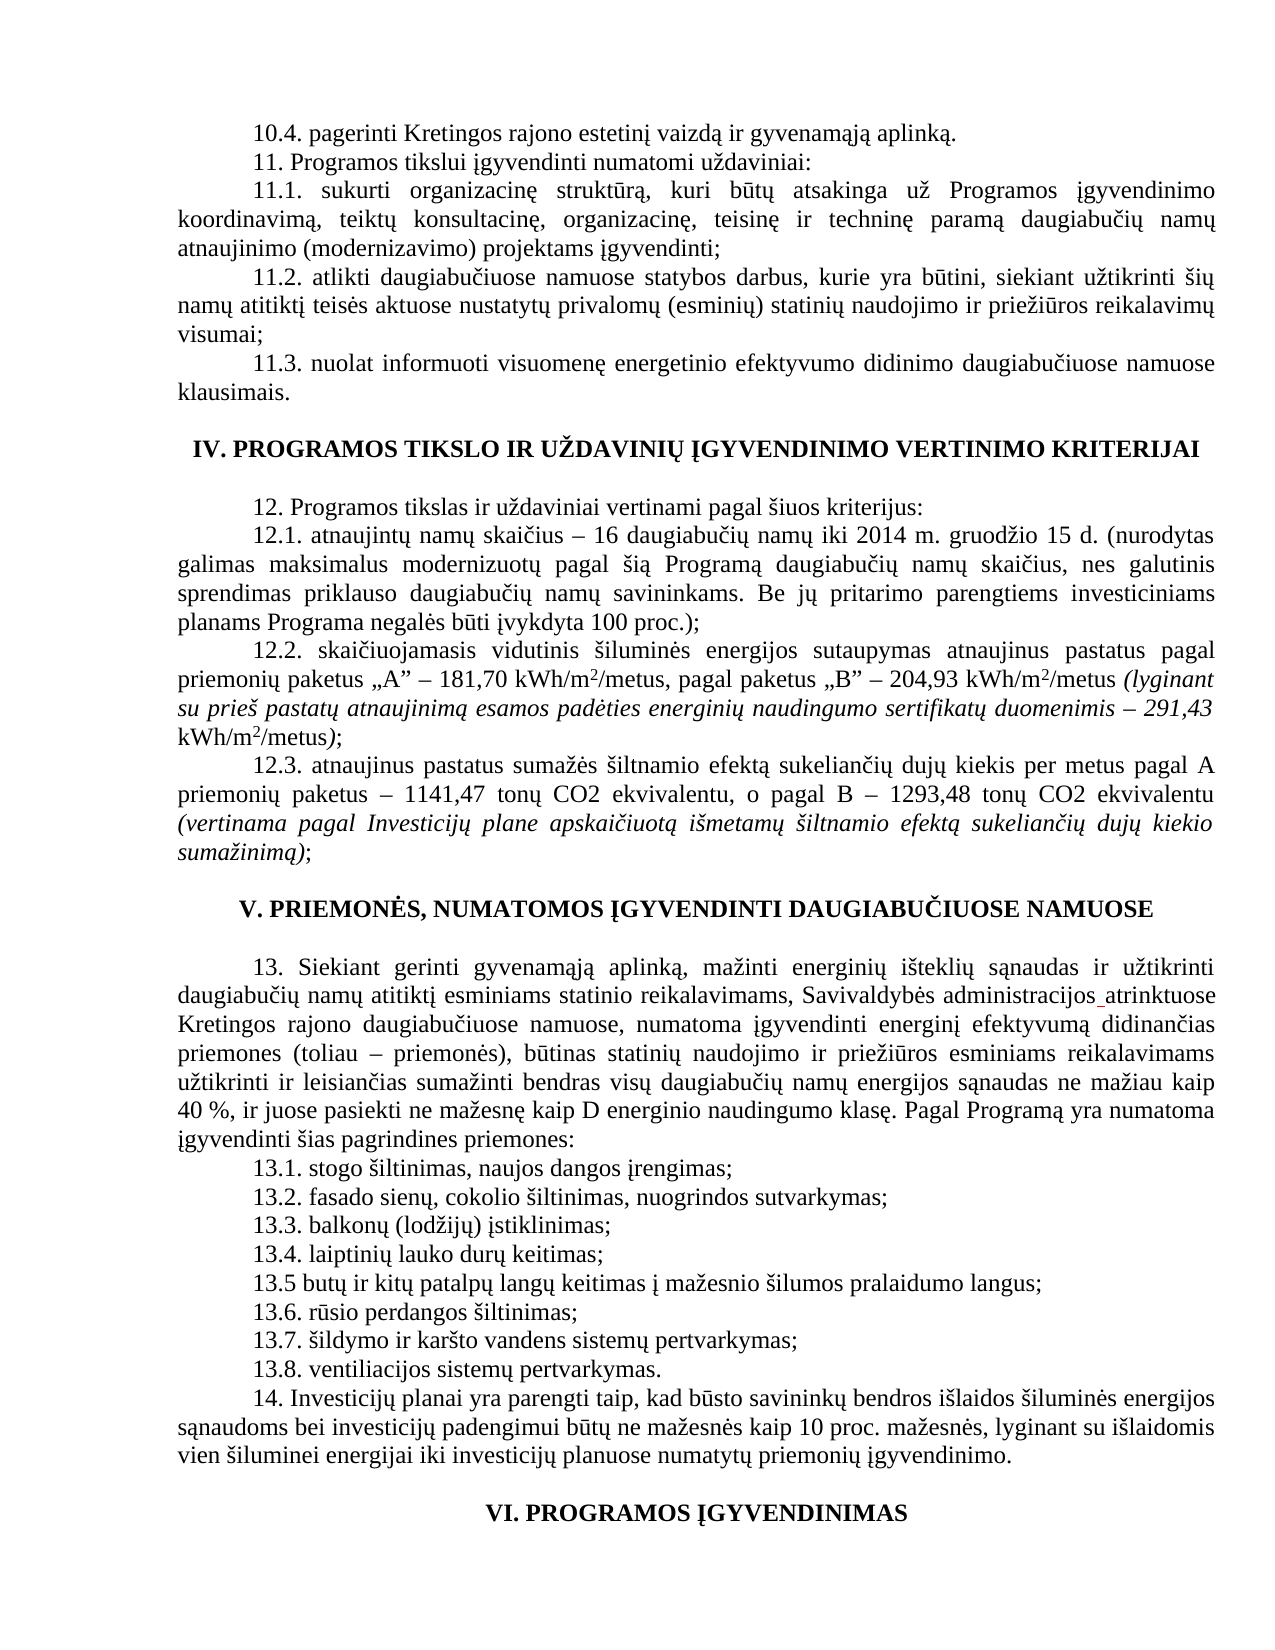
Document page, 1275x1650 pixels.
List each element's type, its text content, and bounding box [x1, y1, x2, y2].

text 13.1. stogo šiltinimas, naujos dangos įrengimas; [177, 1153, 1216, 1182]
text 11. Programos tikslui įgyvendinti numatomi uždaviniai: [177, 147, 1216, 176]
text V. PRIEMONĖS, NUMATOMOS ĮGYVENDINTI DAUGIABUČIUOSE NAMUOSE [177, 894, 1216, 923]
text 13.2. fasado sienų, cokolio šiltinimas, nuogrindos sutvarkymas; [177, 1182, 1216, 1211]
text 13.4. laiptinių lauko durų keitimas; [177, 1239, 1216, 1268]
text 11.1. sukurti organizacinę struktūrą, kuri būtų atsakinga už Programos įgyvendinimo koordinavimą, teiktų konsultacinę, organizacinę, teisinę ir techninę paramą daugiabučių namų atnaujinimo (modernizavimo) projektams įgyvendinti; [177, 176, 1216, 262]
text 13.3. balkonų (lodžijų) įstiklinimas; [177, 1211, 1216, 1239]
text 10.4. pagerinti Kretingos rajono estetinį vaizdą ir gyvenamąją aplinką. [177, 118, 1216, 147]
text 12.2. skaičiuojamasis vidutinis šiluminės energijos sutaupymas atnaujinus pastatus pagal priemonių paketus „A” – 181,70 kWh/m2/metus, pagal paketus „B” – 204,93 kWh/m2/metus (lyginant su prieš pastatų atnaujinimą esamos padėties energinių naudingumo sertifikatų duomenimis – 291,43 kWh/m2/metus); [177, 636, 1216, 751]
text 13.8. ventiliacijos sistemų pertvarkymas. [177, 1354, 1216, 1383]
text 11.3. nuolat informuoti visuomenę energetinio efektyvumo didinimo daugiabučiuose namuose klausimais. [177, 348, 1216, 406]
text 13.5 butų ir kitų patalpų langų keitimas į mažesnio šilumos pralaidumo langus; [177, 1268, 1216, 1297]
text 13.6. rūsio perdangos šiltinimas; [177, 1297, 1216, 1326]
text 13. Siekiant gerinti gyvenamąją aplinką, mažinti energinių išteklių sąnaudas ir užtikrinti daugiabučių namų atitiktį esminiams statinio reikalavimams, Savivaldybės administracijos atrinktuose Kretingos rajono daugiabučiuose namuose, numatoma įgyvendinti energinį efektyvumą didinančias priemones (toliau – priemonės), būtinas statinių naudojimo ir priežiūros esminiams reikalavimams užtikrinti ir leisiančias sumažinti bendras visų daugiabučių namų energijos sąnaudas ne mažiau kaip 40 %, ir juose pasiekti ne mažesnę kaip D energinio naudingumo klasę. Pagal Programą yra numatoma įgyvendinti šias pagrindines priemones: [177, 952, 1216, 1153]
text 12. Programos tikslas ir uždaviniai vertinami pagal šiuos kriterijus: [177, 492, 1216, 521]
text 13.7. šildymo ir karšto vandens sistemų pertvarkymas; [177, 1326, 1216, 1354]
text VI. PROGRAMOS ĮGYVENDINIMAS [177, 1498, 1216, 1527]
text 11.2. atlikti daugiabučiuose namuose statybos darbus, kurie yra būtini, siekiant užtikrinti šių namų atitiktį teisės aktuose nustatytų privalomų (esminių) statinių naudojimo ir priežiūros reikalavimų visumai; [177, 262, 1216, 348]
text 12.1. atnaujintų namų skaičius – 16 daugiabučių namų iki 2014 m. gruodžio 15 d. (nurodytas galimas maksimalus modernizuotų pagal šią Programą daugiabučių namų skaičius, nes galutinis sprendimas priklauso daugiabučių namų savininkams. Be jų pritarimo parengtiems investiciniams planams Programa negalės būti įvykdyta 100 proc.); [177, 521, 1216, 636]
text 14. Investicijų planai yra parengti taip, kad būsto savininkų bendros išlaidos šiluminės energijos sąnaudoms bei investicijų padengimui būtų ne mažesnės kaip 10 proc. mažesnės, lyginant su išlaidomis vien šiluminei energijai iki investicijų planuose numatytų priemonių įgyvendinimo. [177, 1383, 1216, 1469]
text 12.3. atnaujinus pastatus sumažės šiltnamio efektą sukeliančių dujų kiekis per metus pagal A priemonių paketus – 1141,47 tonų CO2 ekvivalentu, o pagal B – 1293,48 tonų CO2 ekvivalentu (vertinama pagal Investicijų plane apskaičiuotą išmetamų šiltnamio efektą sukeliančių dujų kiekio sumažinimą); [177, 751, 1216, 866]
text IV. PROGRAMOS TIKSLO IR UŽDAVINIŲ ĮGYVENDINIMO VERTINIMO KRITERIJAI [177, 434, 1216, 463]
